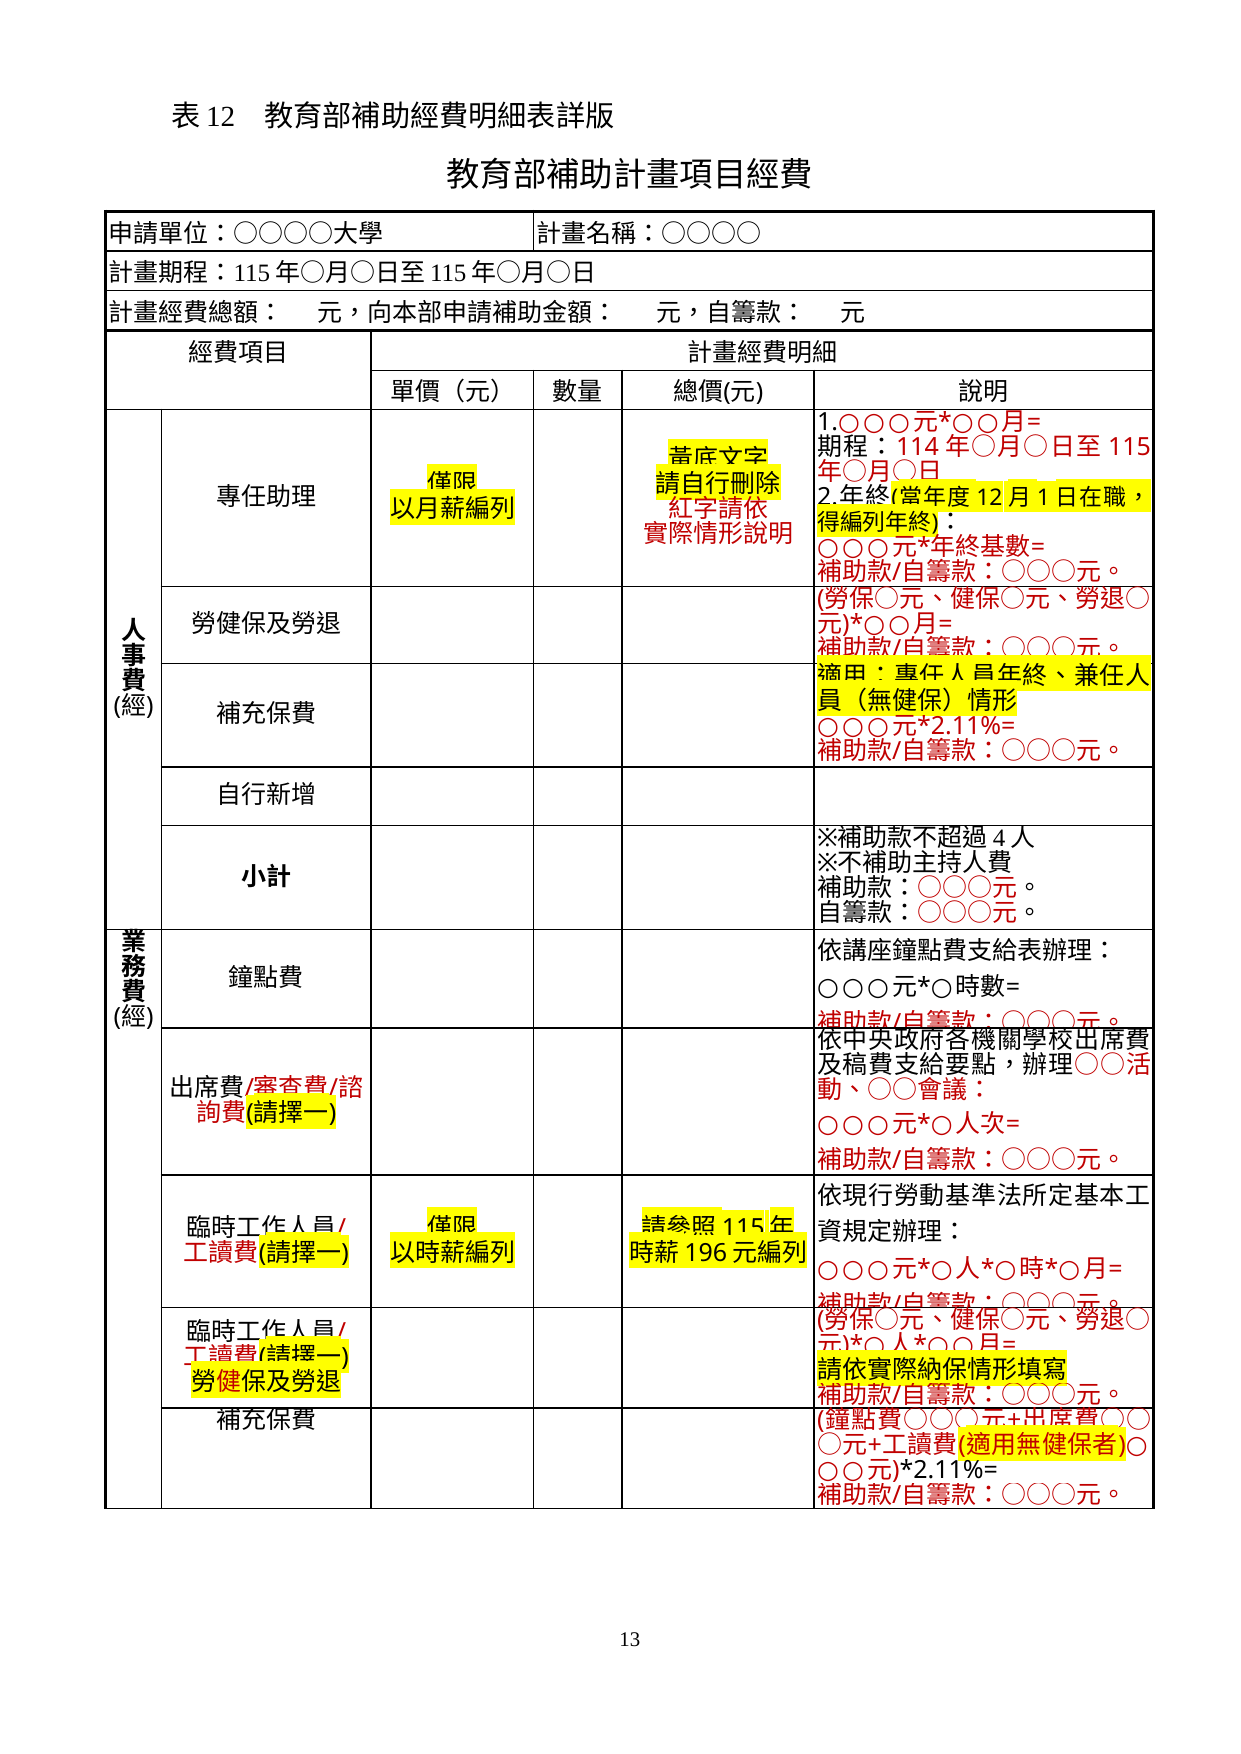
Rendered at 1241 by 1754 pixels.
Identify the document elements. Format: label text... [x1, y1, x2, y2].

table_cell [372, 1029, 533, 1174]
table_cell ※補助款不超過4人 ※不補助主持人費 補助款：○○○元。 自籌款：○○○元。 [815, 826, 1152, 929]
table_cell [372, 768, 533, 825]
table_cell 小計 [162, 826, 370, 929]
table_cell [372, 587, 533, 662]
table_cell [534, 1176, 621, 1307]
table_cell [372, 826, 533, 929]
table_cell (勞保○元、健保○元、勞退○元)*○人*○○月= 請依實際納保情形填寫 補助款/自籌款：○○○元。 [815, 1308, 1152, 1407]
table_cell [623, 768, 813, 825]
table_cell [372, 930, 533, 1027]
table_cell 1.○○○元*○○月= 期程：114年○月○日至115年○月○日 2.年終(當年度12月1日在職，得編列年終)： ○○○元*年終基數= 補助款/自籌款：○○○元。 [815, 410, 1152, 586]
table_cell [534, 1308, 621, 1407]
table_cell 補充保費 [162, 1409, 370, 1508]
table_cell [534, 826, 621, 929]
table_cell [815, 768, 1152, 825]
table_cell 臨時工作人員/ 工讀費(請擇一) [162, 1176, 370, 1307]
table_cell [534, 768, 621, 825]
table_cell 計畫期程：115年○月○日至115年○月○日 [107, 252, 1152, 290]
table_cell 說明 [815, 371, 1152, 408]
table_cell 請參照115年 時薪196元編列 [623, 1176, 813, 1307]
table_cell 依現行勞動基準法所定基本工資規定辦理： ○○○元*○人*○時*○月= 補助款/自籌款：○○○元。 [815, 1176, 1152, 1307]
table_cell [623, 587, 813, 662]
table_cell [623, 1409, 813, 1508]
table_cell [623, 930, 813, 1027]
table_cell [372, 1308, 533, 1407]
table_cell 出席費/審查費/諮詢費(請擇一) [162, 1029, 370, 1174]
table_cell 數量 [534, 371, 621, 408]
table_cell [372, 664, 533, 766]
table_cell (勞保○元、健保○元、勞退○元)*○○月= 補助款/自籌款：○○○元。 [815, 587, 1152, 662]
table_cell 僅限 以月薪編列 [372, 410, 533, 586]
table_cell 計畫經費總額： 元，向本部申請補助金額： 元，自籌款： 元 [107, 291, 1152, 329]
table_cell [534, 1029, 621, 1174]
table_cell 鐘點費 [162, 930, 370, 1027]
table_cell 適用：專任人員年終、兼任人員（無健保）情形 ○○○元*2.11%= 補助款/自籌款：○○○元。 [815, 664, 1152, 766]
table_header 教育部補助計畫項目經費 [105, 135, 1154, 209]
table_cell [534, 664, 621, 766]
table_cell 黃底文字 請自行刪除 紅字請依 實際情形說明 [623, 410, 813, 586]
table_cell 臨時工作人員/ 工讀費(請擇一) 勞健保及勞退 [162, 1308, 370, 1407]
table_cell 申請單位：○○○○大學 [107, 213, 533, 250]
table_cell [623, 1308, 813, 1407]
table_cell 自行新增 [162, 768, 370, 825]
table_cell [534, 930, 621, 1027]
table_cell 依講座鐘點費支給表辦理： ○○○元*○時數= 補助款/自籌款：○○○元。 [815, 930, 1152, 1027]
table_cell [534, 410, 621, 586]
table_cell 計畫名稱：○○○○ [534, 213, 1152, 250]
table_cell 補充保費 [162, 664, 370, 766]
table_cell [534, 1409, 621, 1508]
table_cell [623, 664, 813, 766]
table_cell [534, 587, 621, 662]
table_cell [623, 1029, 813, 1174]
table_cell 業 務 費 (經) [107, 930, 161, 1508]
table_cell 僅限 以時薪編列 [372, 1176, 533, 1307]
table_cell (鐘點費○○○元+出席費○○○元+工讀費(適用無健保者)○○○元)*2.11%= 補助款/自籌款：○○○元。 [815, 1409, 1152, 1508]
table_cell 勞健保及勞退 [162, 587, 370, 662]
table_cell 經費項目 [107, 332, 370, 408]
table_cell 依中央政府各機關學校出席費及稿費支給要點，辦理○○活動、○○會議： ○○○元*○人次= 補助款/自籌款：○○○元。 [815, 1029, 1152, 1174]
table_cell 單價（元） [372, 371, 533, 408]
table_cell [372, 1409, 533, 1508]
table_cell 總價(元) [623, 371, 813, 408]
table_cell 人 事 費 (經) [107, 410, 161, 929]
table_cell 專任助理 [162, 410, 370, 586]
table_cell [623, 826, 813, 929]
subtitle 表12 教育部補助經費明細表詳版 [112, 92, 1147, 134]
table_cell 計畫經費明細 [372, 332, 1152, 369]
